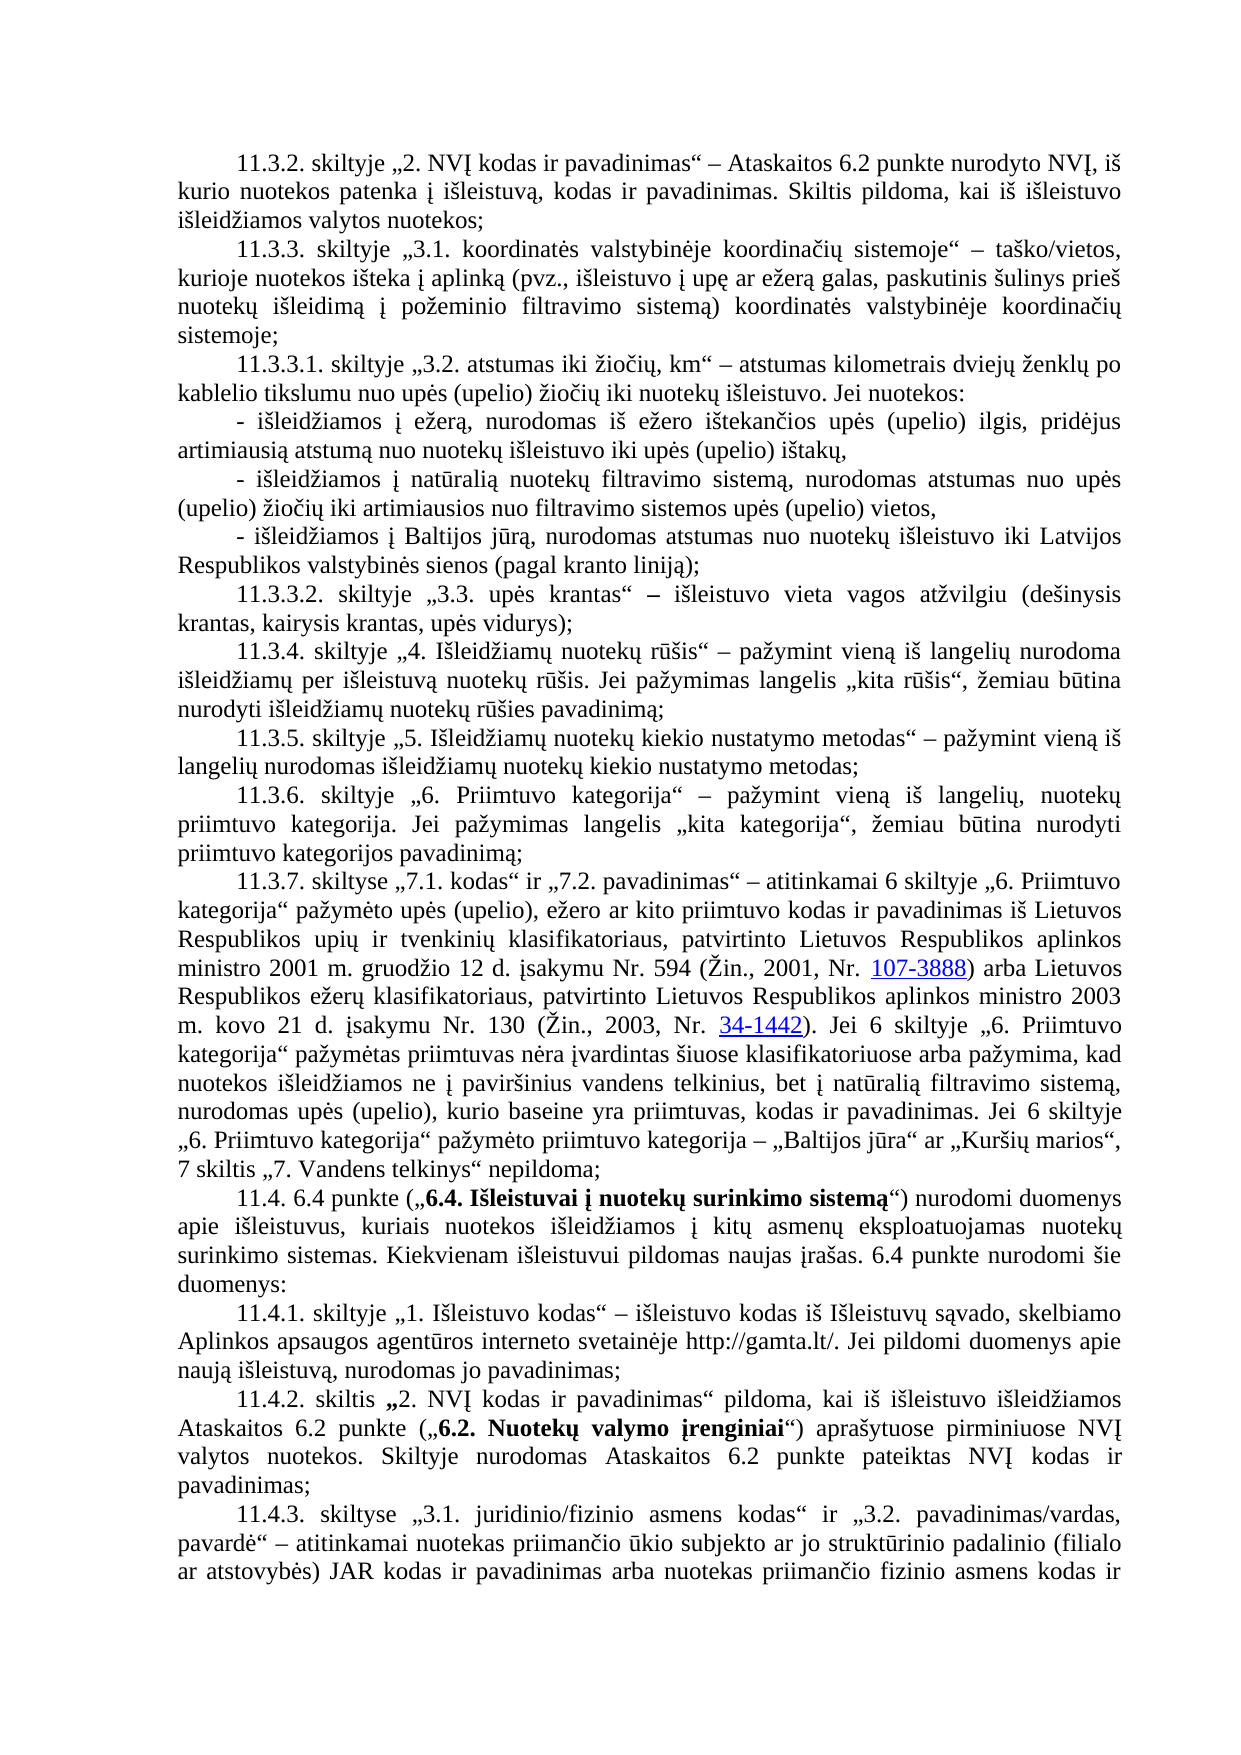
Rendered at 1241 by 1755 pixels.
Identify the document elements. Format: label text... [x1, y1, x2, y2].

text 11.4.1. skiltyje „1. Išleistuvo kodas“ – išleistuvo kodas iš Išleistuvų sąvado, skelbiamo Aplinkos apsaugos agentūros interneto svetainėje http://gamta.lt/. Jei pildomi duomenys apie naują išleistuvą, nurodomas jo pavadinimas; [177, 1298, 1122, 1384]
text 11.4. 6.4 punkte („6.4. Išleistuvai į nuotekų surinkimo sistemą“) nurodomi duomenys apie išleistuvus, kuriais nuotekos išleidžiamos į kitų asmenų eksploatuojamas nuotekų surinkimo sistemas. Kiekvienam išleistuvui pildomas naujas įrašas. 6.4 punkte nurodomi šie duomenys: [177, 1183, 1122, 1298]
text - išleidžiamos į natūralią nuotekų filtravimo sistemą, nurodomas atstumas nuo upės (upelio) žiočių iki artimiausios nuo filtravimo sistemos upės (upelio) vietos, [177, 464, 1122, 521]
text 11.3.3.2. skiltyje „3.3. upės krantas“ – išleistuvo vieta vagos atžvilgiu (dešinysis krantas, kairysis krantas, upės vidurys); [177, 579, 1122, 636]
text 11.3.3.1. skiltyje „3.2. atstumas iki žiočių, km“ – atstumas kilometrais dviejų ženklų po kablelio tikslumu nuo upės (upelio) žiočių iki nuotekų išleistuvo. Jei nuotekos: [177, 349, 1122, 406]
text 11.3.5. skiltyje „5. Išleidžiamų nuotekų kiekio nustatymo metodas“ – pažymint vieną iš langelių nurodomas išleidžiamų nuotekų kiekio nustatymo metodas; [177, 723, 1122, 780]
text 11.3.4. skiltyje „4. Išleidžiamų nuotekų rūšis“ – pažymint vieną iš langelių nurodoma išleidžiamų per išleistuvą nuotekų rūšis. Jei pažymimas langelis „kita rūšis“, žemiau būtina nurodyti išleidžiamų nuotekų rūšies pavadinimą; [177, 636, 1122, 723]
text 11.3.6. skiltyje „6. Priimtuvo kategorija“ – pažymint vieną iš langelių, nuotekų priimtuvo kategorija. Jei pažymimas langelis „kita kategorija“, žemiau būtina nurodyti priimtuvo kategorijos pavadinimą; [177, 780, 1122, 866]
text 11.3.3. skiltyje „3.1. koordinatės valstybinėje koordinačių sistemoje“ – taško/vietos, kurioje nuotekos išteka į aplinką (pvz., išleistuvo į upę ar ežerą galas, paskutinis šulinys prieš nuotekų išleidimą į požeminio filtravimo sistemą) koordinatės valstybinėje koordinačių sistemoje; [177, 234, 1122, 349]
text 11.3.7. skiltyse „7.1. kodas“ ir „7.2. pavadinimas“ – atitinkamai 6 skiltyje „6. Priimtuvo kategorija“ pažymėto upės (upelio), ežero ar kito priimtuvo kodas ir pavadinimas iš Lietuvos Respublikos upių ir tvenkinių klasifikatoriaus, patvirtinto Lietuvos Respublikos aplinkos ministro 2001 m. gruodžio 12 d. įsakymu Nr. 594 (Žin., 2001, Nr. 107-3888) arba Lietuvos Respublikos ežerų klasifikatoriaus, patvirtinto Lietuvos Respublikos aplinkos ministro 2003 m. kovo 21 d. įsakymu Nr. 130 (Žin., 2003, Nr. 34-1442). Jei 6 skiltyje „6. Priimtuvo kategorija“ pažymėtas priimtuvas nėra įvardintas šiuose klasifikatoriuose arba pažymima, kad nuotekos išleidžiamos ne į paviršinius vandens telkinius, bet į natūralią filtravimo sistemą, nurodomas upės (upelio), kurio baseine yra priimtuvas, kodas ir pavadinimas. Jei 6 skiltyje „6. Priimtuvo kategorija“ pažymėto priimtuvo kategorija – „Baltijos jūra“ ar „Kuršių marios“, 7 skiltis „7. Vandens telkinys“ nepildoma; [177, 866, 1122, 1183]
text 11.4.3. skiltyse „3.1. juridinio/fizinio asmens kodas“ ir „3.2. pavadinimas/vardas, pavardė“ – atitinkamai nuotekas priimančio ūkio subjekto ar jo struktūrinio padalinio (filialo ar atstovybės) JAR kodas ir pavadinimas arba nuotekas priimančio fizinio asmens kodas ir [177, 1499, 1122, 1585]
text 11.4.2. skiltis „2. NVĮ kodas ir pavadinimas“ pildoma, kai iš išleistuvo išleidžiamos Ataskaitos 6.2 punkte („6.2. Nuotekų valymo įrenginiai“) aprašytuose pirminiuose NVĮ valytos nuotekos. Skiltyje nurodomas Ataskaitos 6.2 punkte pateiktas NVĮ kodas ir pavadinimas; [177, 1384, 1122, 1499]
text - išleidžiamos į Baltijos jūrą, nurodomas atstumas nuo nuotekų išleistuvo iki Latvijos Respublikos valstybinės sienos (pagal kranto liniją); [177, 521, 1122, 579]
text 11.3.2. skiltyje „2. NVĮ kodas ir pavadinimas“ – Ataskaitos 6.2 punkte nurodyto NVĮ, iš kurio nuotekos patenka į išleistuvą, kodas ir pavadinimas. Skiltis pildoma, kai iš išleistuvo išleidžiamos valytos nuotekos; [177, 148, 1122, 234]
text - išleidžiamos į ežerą, nurodomas iš ežero ištekančios upės (upelio) ilgis, pridėjus artimiausią atstumą nuo nuotekų išleistuvo iki upės (upelio) ištakų, [177, 406, 1122, 464]
